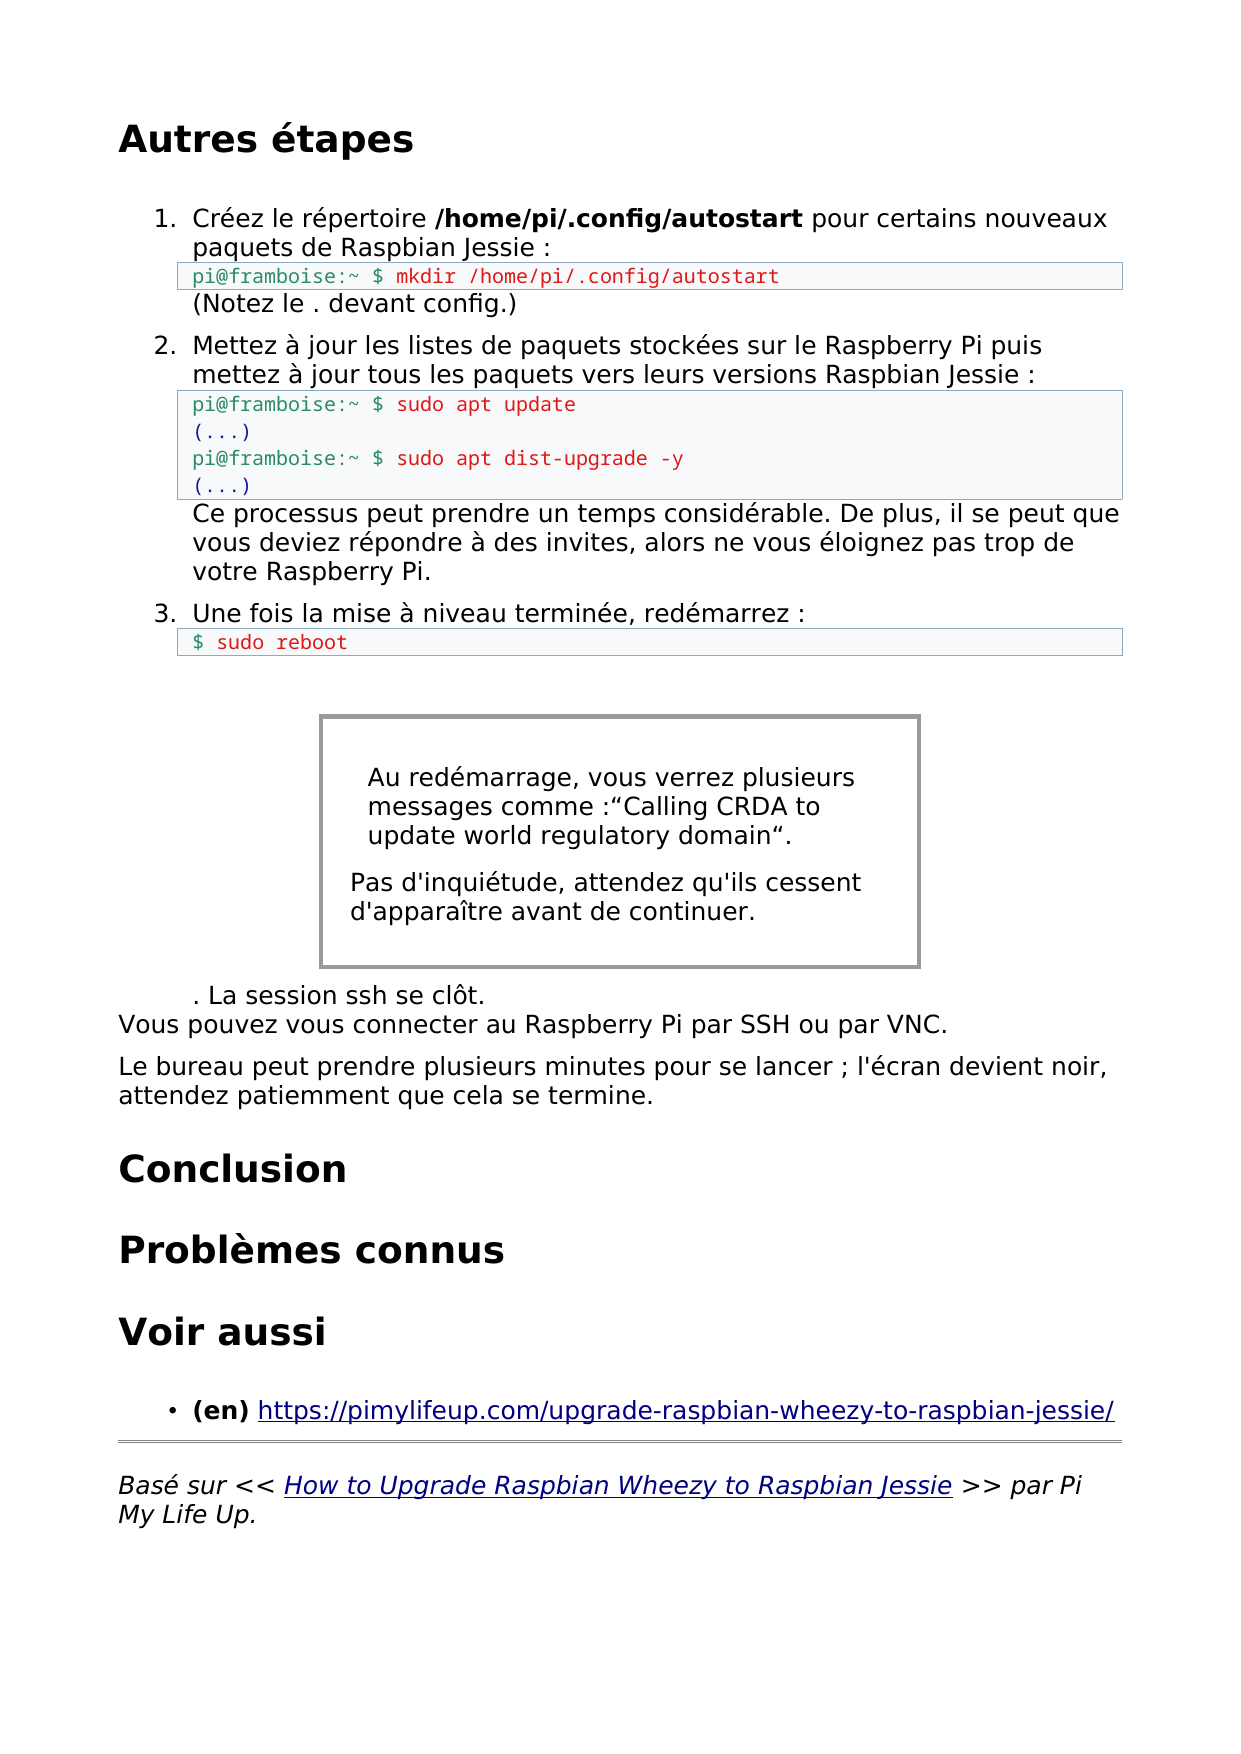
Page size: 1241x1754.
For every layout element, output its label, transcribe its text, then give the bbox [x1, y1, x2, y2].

list Ce processus peut prendre un temps considérable. De plus, il se peut que vous deviez répondre à des invites, alors ne vous éloignez pas trop de votre Raspberry Pi. [177, 500, 1122, 586]
table_header Au redémarrage, vous verrez plusieurs messages comme :“Calling CRDA to update world regulatory domain“. Pas d'inquiétude, attendez qu'ils cessent d'apparaître avant de continuer. [332, 727, 908, 956]
list . La session ssh se clôt. [177, 685, 1122, 1011]
list Une fois la mise à niveau terminée, redémarrez : [177, 599, 1122, 628]
text Basé sur << How to Upgrade Raspbian Wheezy to Raspbian Jessie >> par Pi My Life Up. [118, 1471, 1122, 1530]
subtitle Voir aussi [118, 1310, 1122, 1354]
list pi@framboise:~ $ sudo apt update (...) pi@framboise:~ $ sudo apt dist-upgrade -y (...) [178, 391, 1122, 499]
list (Notez le . devant config.) [177, 290, 1122, 319]
text [323, 719, 917, 965]
list (en) https://pimylifeup.com/upgrade-raspbian-wheezy-to-raspbian-jessie/ [177, 1396, 1122, 1425]
list pi@framboise:~ $ mkdir /home/pi/.config/autostart [178, 263, 1122, 289]
subtitle Conclusion [118, 1148, 1122, 1192]
list $ sudo reboot [178, 629, 1122, 655]
list Créez le répertoire /home/pi/.config/autostart pour certains nouveaux paquets de Raspbian Jessie : [177, 204, 1122, 262]
subtitle Problèmes connus [118, 1229, 1122, 1273]
list Mettez à jour les listes de paquets stockées sur le Raspberry Pi puis mettez à jour tous les paquets vers leurs versions Raspbian Jessie : [177, 331, 1122, 389]
text Vous pouvez vous connecter au Raspberry Pi par SSH ou par VNC. [118, 1011, 1122, 1040]
text Le bureau peut prendre plusieurs minutes pour se lancer ; l'écran devient noir, attendez patiemment que cela se termine. [118, 1052, 1122, 1111]
subtitle Autres étapes [118, 118, 1122, 162]
